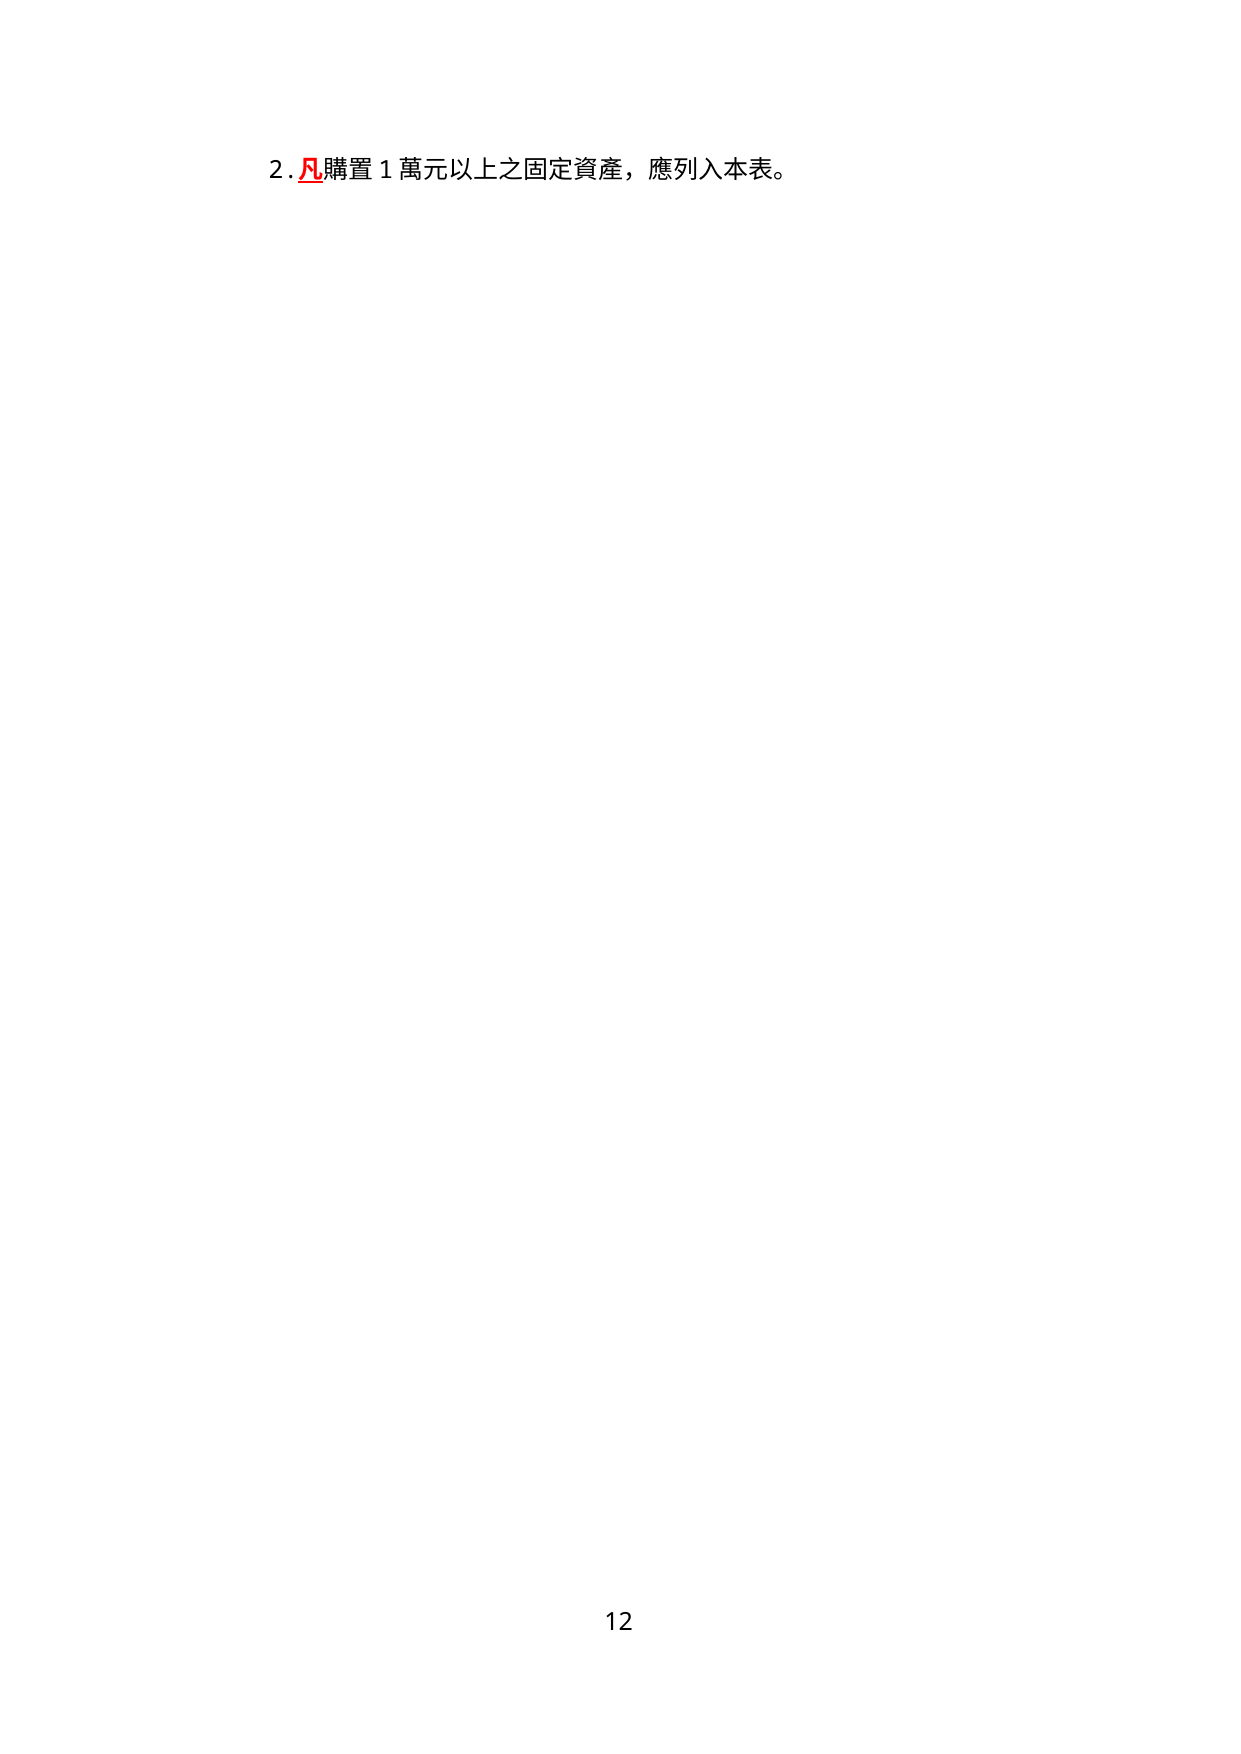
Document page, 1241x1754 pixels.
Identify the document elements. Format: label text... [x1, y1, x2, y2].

text 2.凡購置1萬元以上之固定資產，應列入本表。 [118, 150, 1122, 186]
